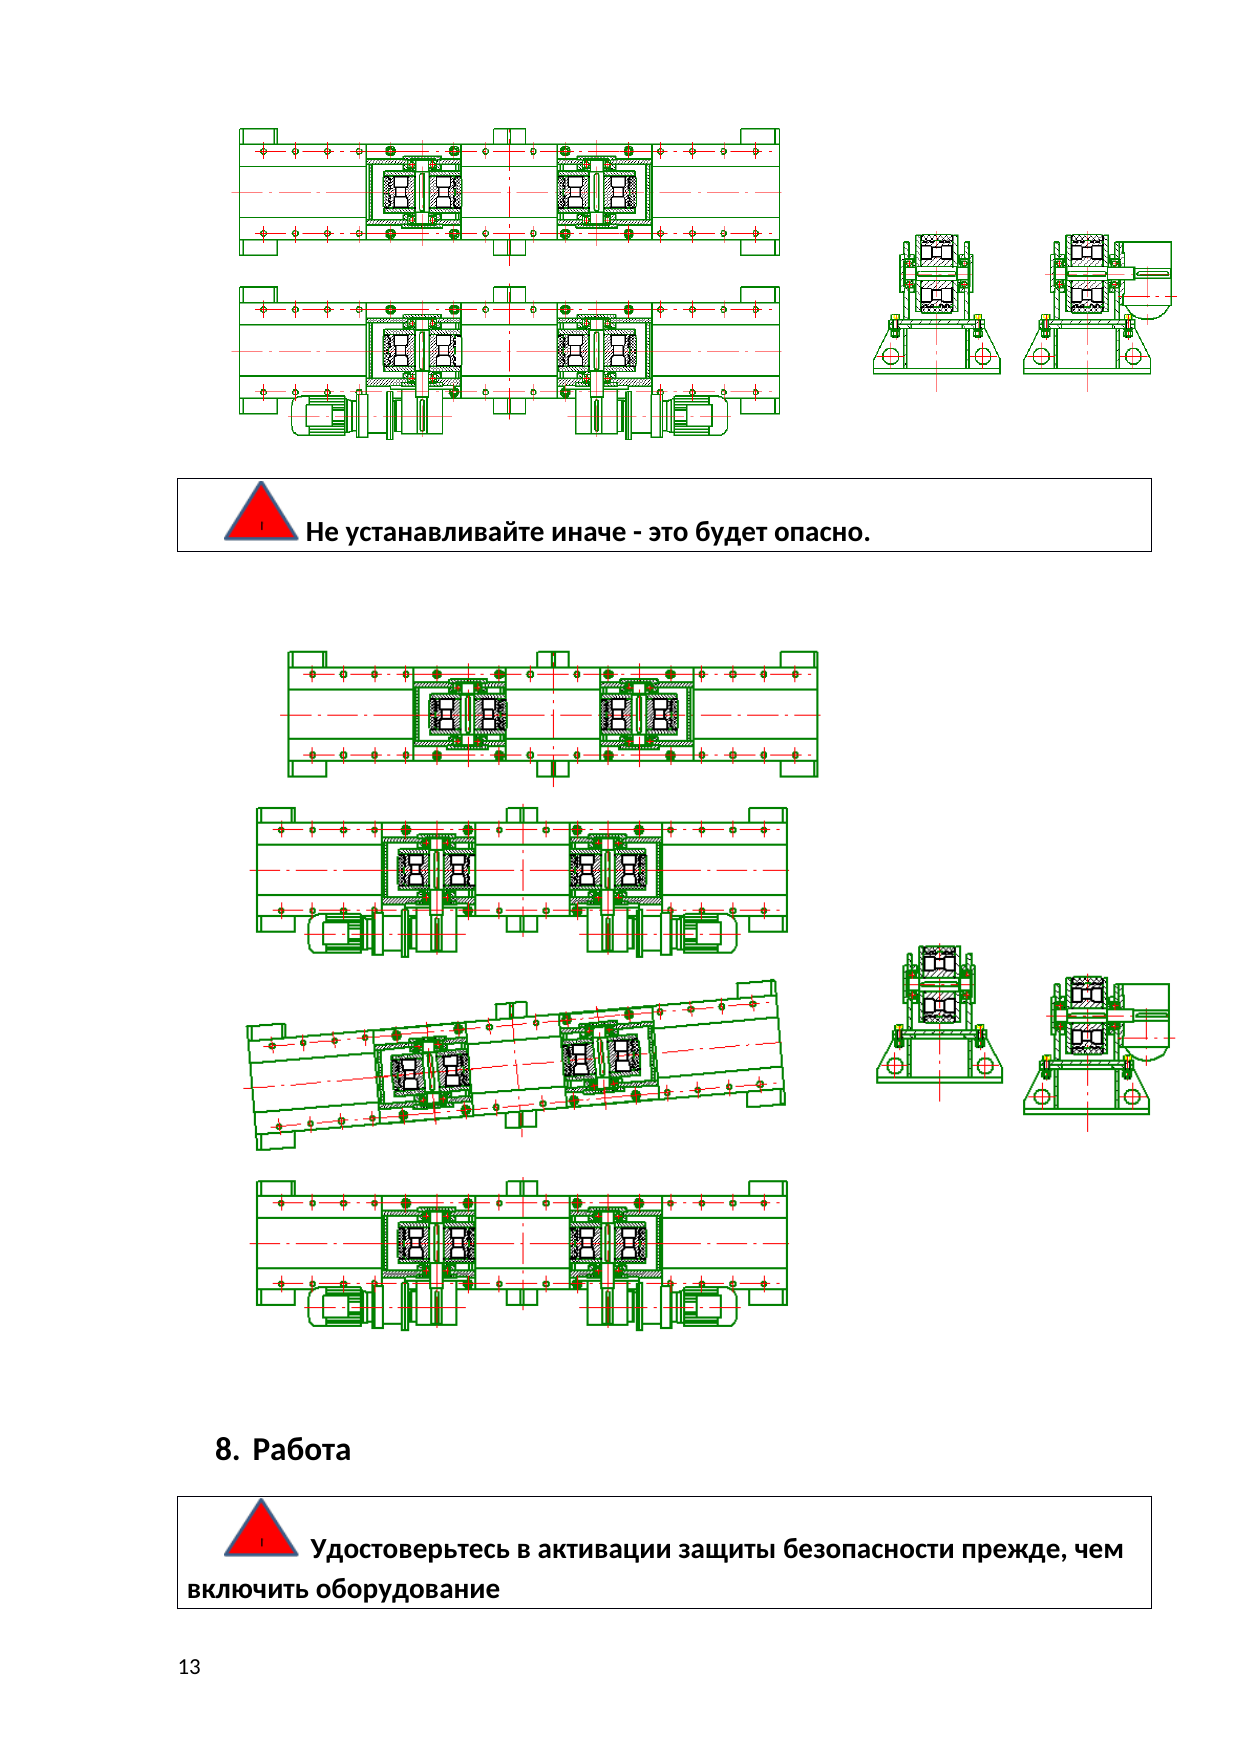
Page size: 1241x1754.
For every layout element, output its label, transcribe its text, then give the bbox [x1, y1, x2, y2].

text Не устанавливайте иначе - это будет опасно. [178, 479, 1151, 551]
picture [224, 481, 299, 542]
text Удостоверьтесь в активации защиты безопасности прежде, чем включить оборудование [178, 1497, 1151, 1608]
list Работа [215, 1428, 1152, 1469]
picture [224, 1498, 299, 1558]
